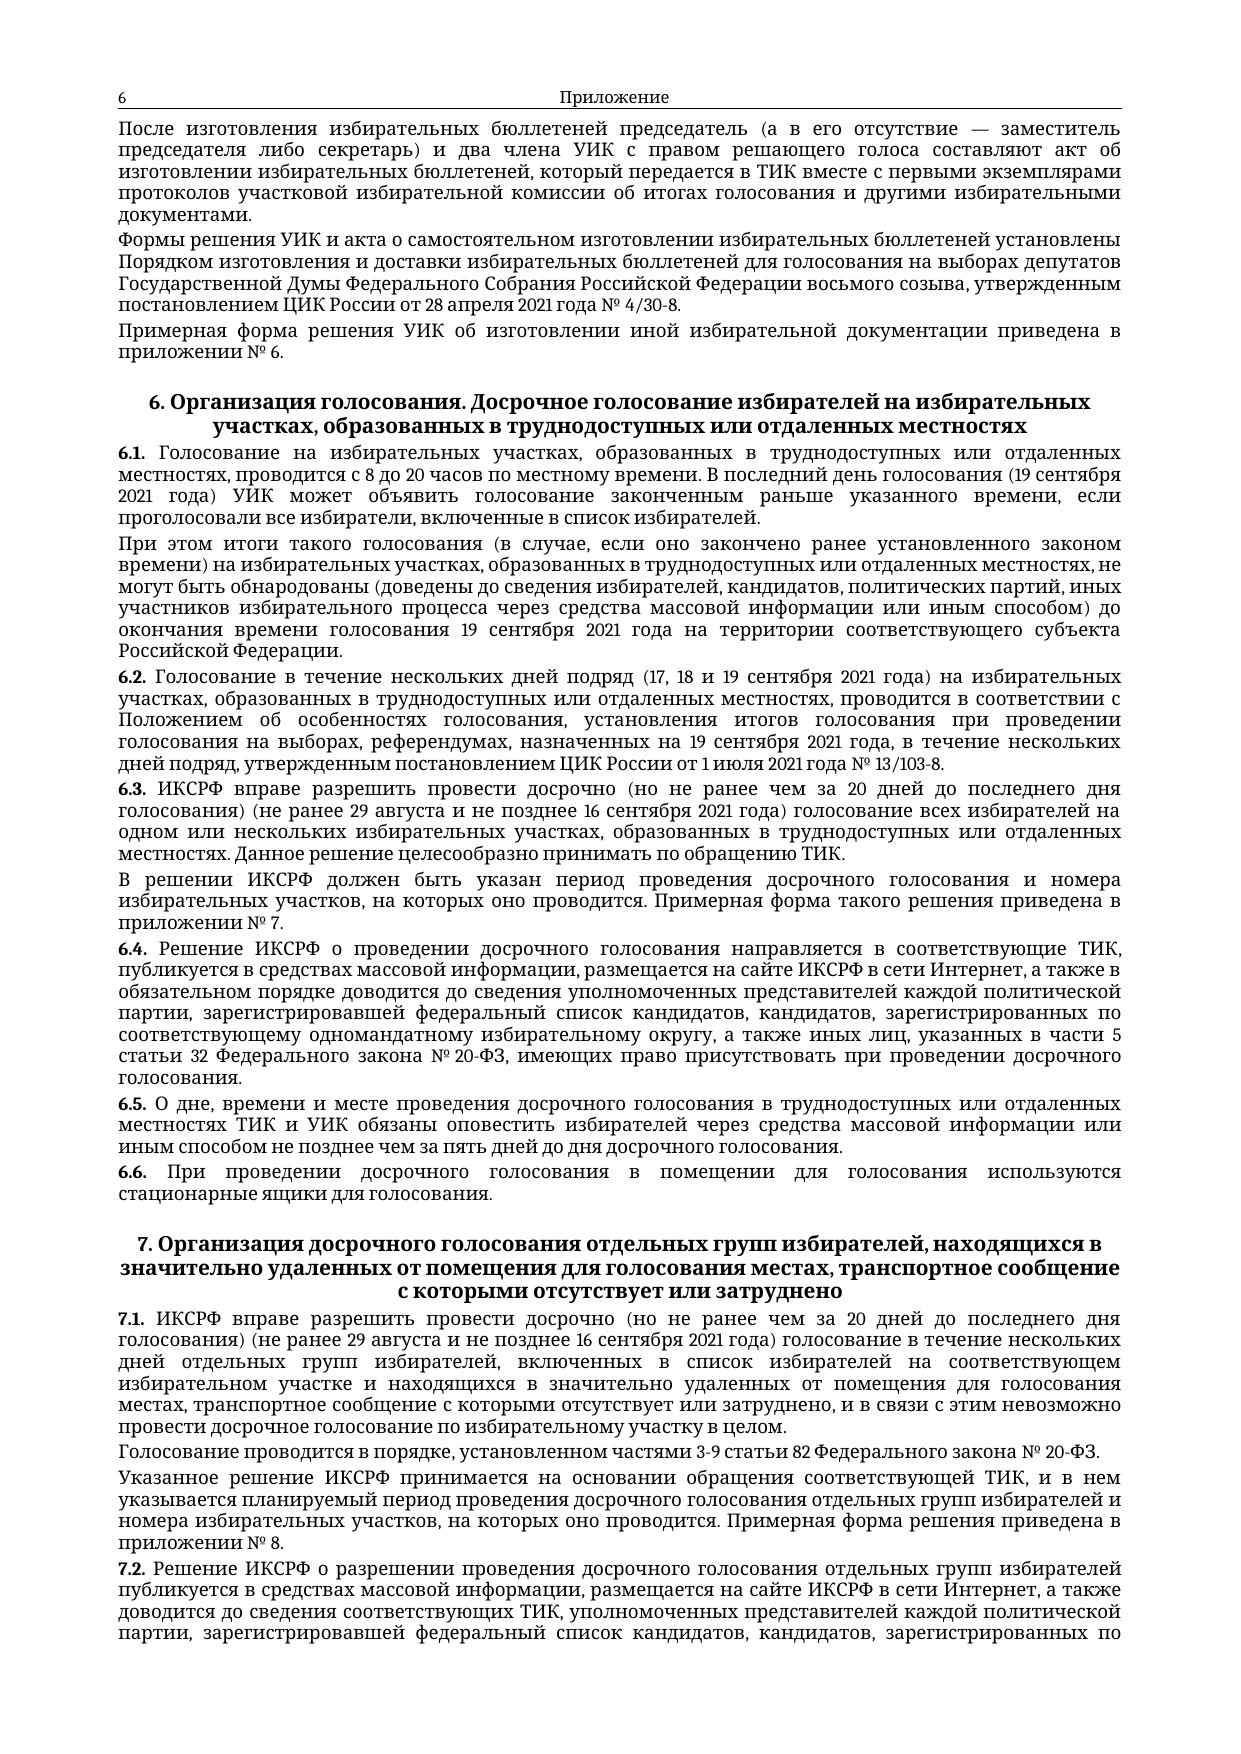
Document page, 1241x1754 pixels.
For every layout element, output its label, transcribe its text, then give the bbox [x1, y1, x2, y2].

text После изготовления избирательных бюллетеней председатель (а в его отсутствие — заместитель председателя либо секретарь) и два члена УИК с правом решающего голоса составляют акт об изготовлении избирательных бюллетеней, который передается в ТИК вместе с первыми экземплярами протоколов участковой избирательной комиссии об итогах голосования и другими избирательными документами. [118, 118, 1122, 226]
text 6.2. Голосование в течение нескольких дней подряд (17, 18 и 19 сентября 2021 года) на избирательных участках, образованных в труднодоступных или отдаленных местностях, проводится в соответствии с Положением об особенностях голосования, установления итогов голосования при проведении голосования на выборах, референдумах, назначенных на 19 сентября 2021 года, в течение нескольких дней подряд, утвержденным постановлением ЦИК России от 1 июля 2021 года № 13/103-8. [118, 667, 1122, 774]
text 6.6. При проведении досрочного голосования в помещении для голосования используются стационарные ящики для голосования. [118, 1162, 1122, 1205]
subtitle 7. Организация досрочного голосования отдельных групп избирателей, находящихся в значительно удаленных от помещения для голосования местах, транспортное сообщение с которыми отсутствует или затруднено [118, 1232, 1122, 1304]
text При этом итоги такого голосования (в случае, если оно закончено ранее установленного законом времени) на избирательных участках, образованных в труднодоступных или отдаленных местностях, не могут быть обнародованы (доведены до сведения избирателей, кандидатов, политических партий, иных участников избирательного процесса через средства массовой информации или иным способом) до окончания времени голосования 19 сентября 2021 года на территории соответствующего субъекта Российской Федерации. [118, 533, 1122, 663]
text 6.4. Решение ИКСРФ о проведении досрочного голосования направляется в соответствующие ТИК, публикуется в средствах массовой информации, размещается на сайте ИКСРФ в сети Интернет, а также в обязательном порядке доводится до сведения уполномоченных представителей каждой политической партии, зарегистрировавшей федеральный список кандидатов, кандидатов, зарегистрированных по соответствующему одномандатному избирательному округу, а также иных лиц, указанных в части 5 статьи 32 Федерального закона № 20-ФЗ, имеющих право присутствовать при проведении досрочного голосования. [118, 938, 1122, 1089]
text 7.1. ИКСРФ вправе разрешить провести досрочно (но не ранее чем за 20 дней до последнего дня голосования) (не ранее 29 августа и не позднее 16 сентября 2021 года) голосование в течение нескольких дней отдельных групп избирателей, включенных в список избирателей на соответствующем избирательном участке и находящихся в значительно удаленных от помещения для голосования местах, транспортное сообщение с которыми отсутствует или затруднено, и в связи с этим невозможно провести досрочное голосование по избирательному участку в целом. [118, 1308, 1122, 1438]
text Примерная форма решения УИК об изготовлении иной избирательной документации приведена в приложении № 6. [118, 320, 1122, 363]
text Указанное решение ИКСРФ принимается на основании обращения соответствующей ТИК, и в нем указывается планируемый период проведения досрочного голосования отдельных групп избирателей и номера избирательных участков, на которых оно проводится. Примерная форма решения приведена в приложении № 8. [118, 1468, 1122, 1554]
text 6.3. ИКСРФ вправе разрешить провести досрочно (но не ранее чем за 20 дней до последнего дня голосования) (не ранее 29 августа и не позднее 16 сентября 2021 года) голосование всех избирателей на одном или нескольких избирательных участках, образованных в труднодоступных или отдаленных местностях. Данное решение целесообразно принимать по обращению ТИК. [118, 779, 1122, 865]
text 7.2. Решение ИКСРФ о разрешении проведения досрочного голосования отдельных групп избирателей публикуется в средствах массовой информации, размещается на сайте ИКСРФ в сети Интернет, а также доводится до сведения соответствующих ТИК, уполномоченных представителей каждой политической партии, зарегистрировавшей федеральный список кандидатов, кандидатов, зарегистрированных по [118, 1558, 1122, 1644]
text 6.5. О дне, времени и месте проведения досрочного голосования в труднодоступных или отдаленных местностях ТИК и УИК обязаны оповестить избирателей через средства массовой информации или иным способом не позднее чем за пять дней до дня досрочного голосования. [118, 1093, 1122, 1158]
text Формы решения УИК и акта о самостоятельном изготовлении избирательных бюллетеней установлены Порядком изготовления и доставки избирательных бюллетеней для голосования на выборах депутатов Государственной Думы Федерального Собрания Российской Федерации восьмого созыва, утвержденным постановлением ЦИК России от 28 апреля 2021 года № 4/30-8. [118, 230, 1122, 316]
text Голосование проводится в порядке, установленном частями 3-9 статьи 82 Федерального закона № 20-ФЗ. [118, 1442, 1122, 1463]
text В решении ИКСРФ должен быть указан период проведения досрочного голосования и номера избирательных участков, на которых оно проводится. Примерная форма такого решения приведена в приложении № 7. [118, 869, 1122, 934]
subtitle 6. Организация голосования. Досрочное голосование избирателей на избирательных участках, образованных в труднодоступных или отдаленных местностях [118, 391, 1122, 439]
text 6.1. Голосование на избирательных участках, образованных в труднодоступных или отдаленных местностях, проводится с 8 до 20 часов по местному времени. В последний день голосования (19 сентября 2021 года) УИК может объявить голосование законченным раньше указанного времени, если проголосовали все избиратели, включенные в список избирателей. [118, 443, 1122, 529]
